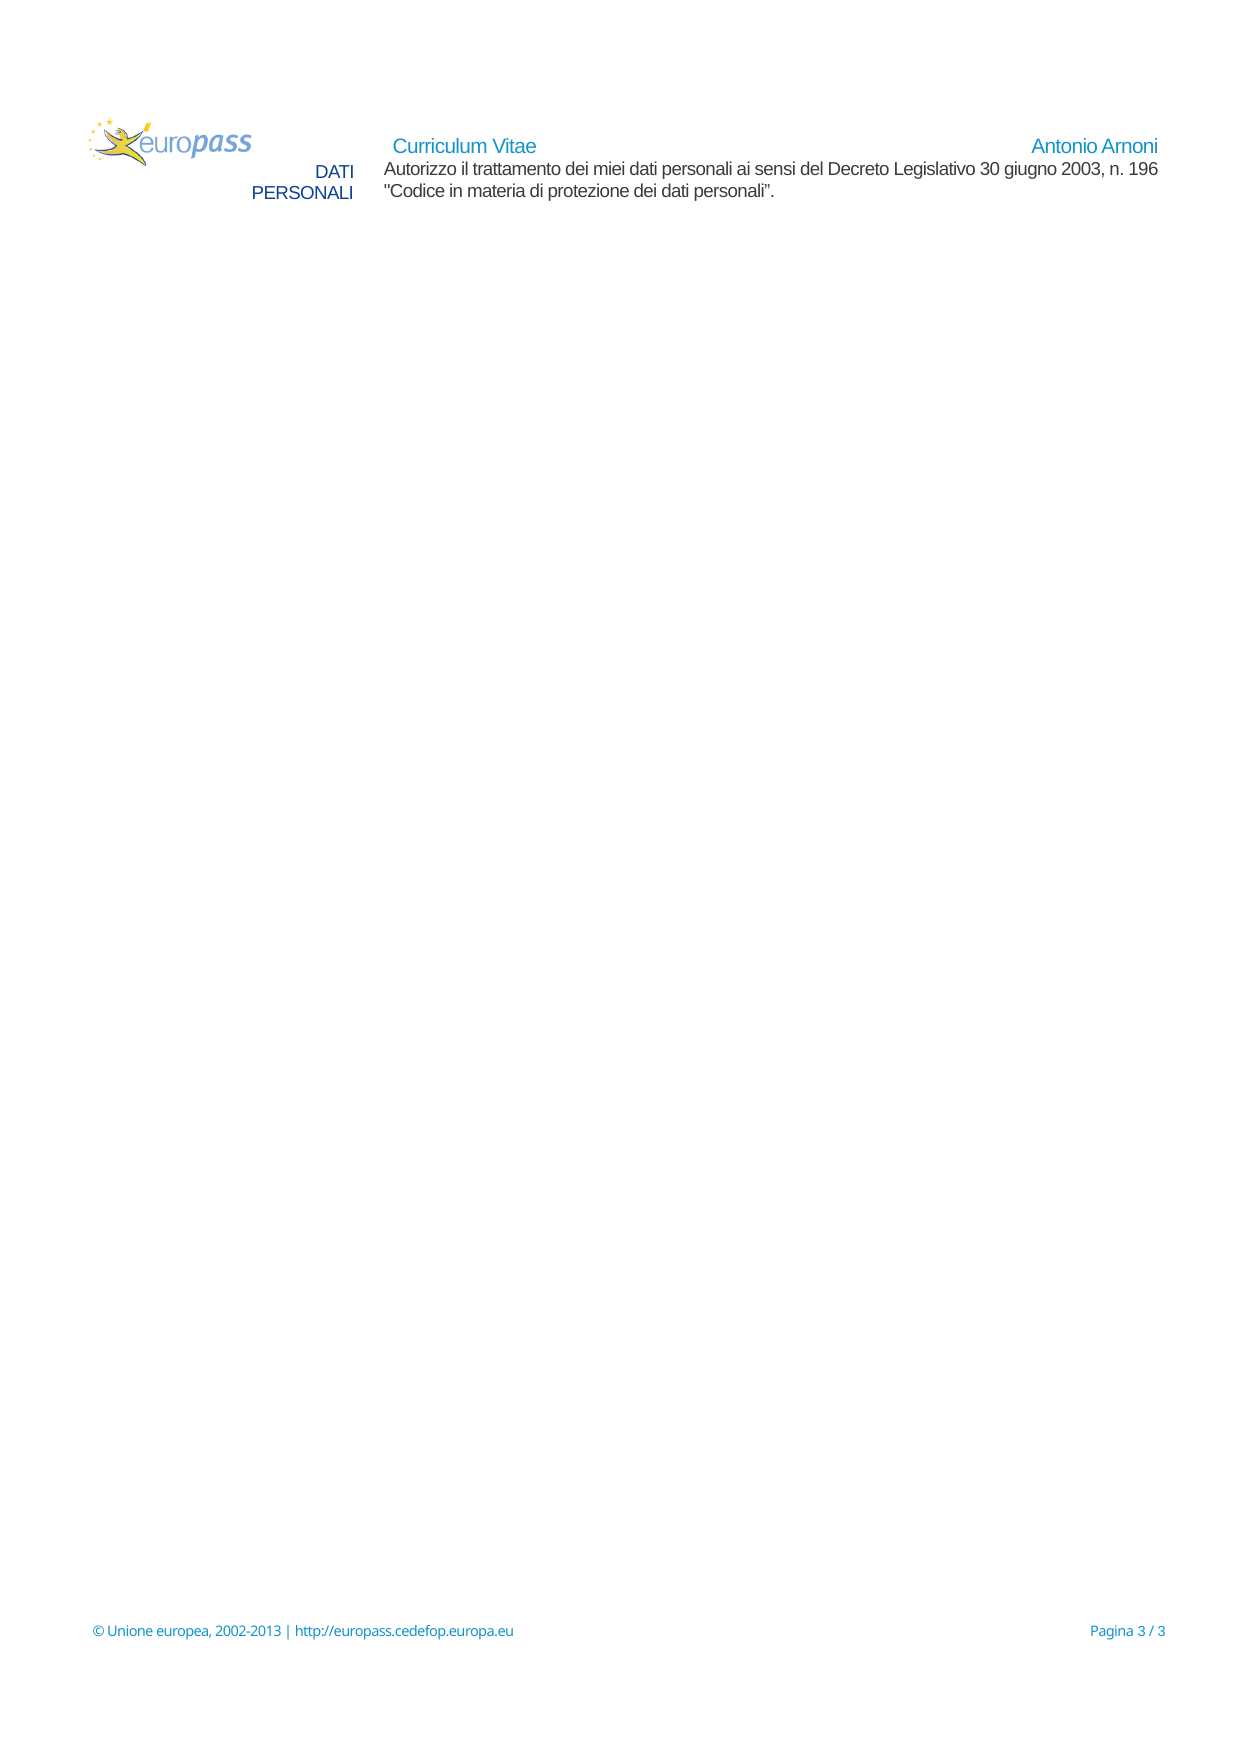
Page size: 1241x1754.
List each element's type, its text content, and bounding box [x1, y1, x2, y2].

table_cell Autorizzo il trattamento dei miei dati personali ai sensi del Decreto Legislativo 30 giugno 2003, n. 196 "Codice in materia di protezione dei dati personali”. [384, 158, 1169, 204]
table_cell [89, 204, 384, 225]
table_cell [384, 204, 1169, 225]
table_cell Dati personali [89, 158, 384, 204]
